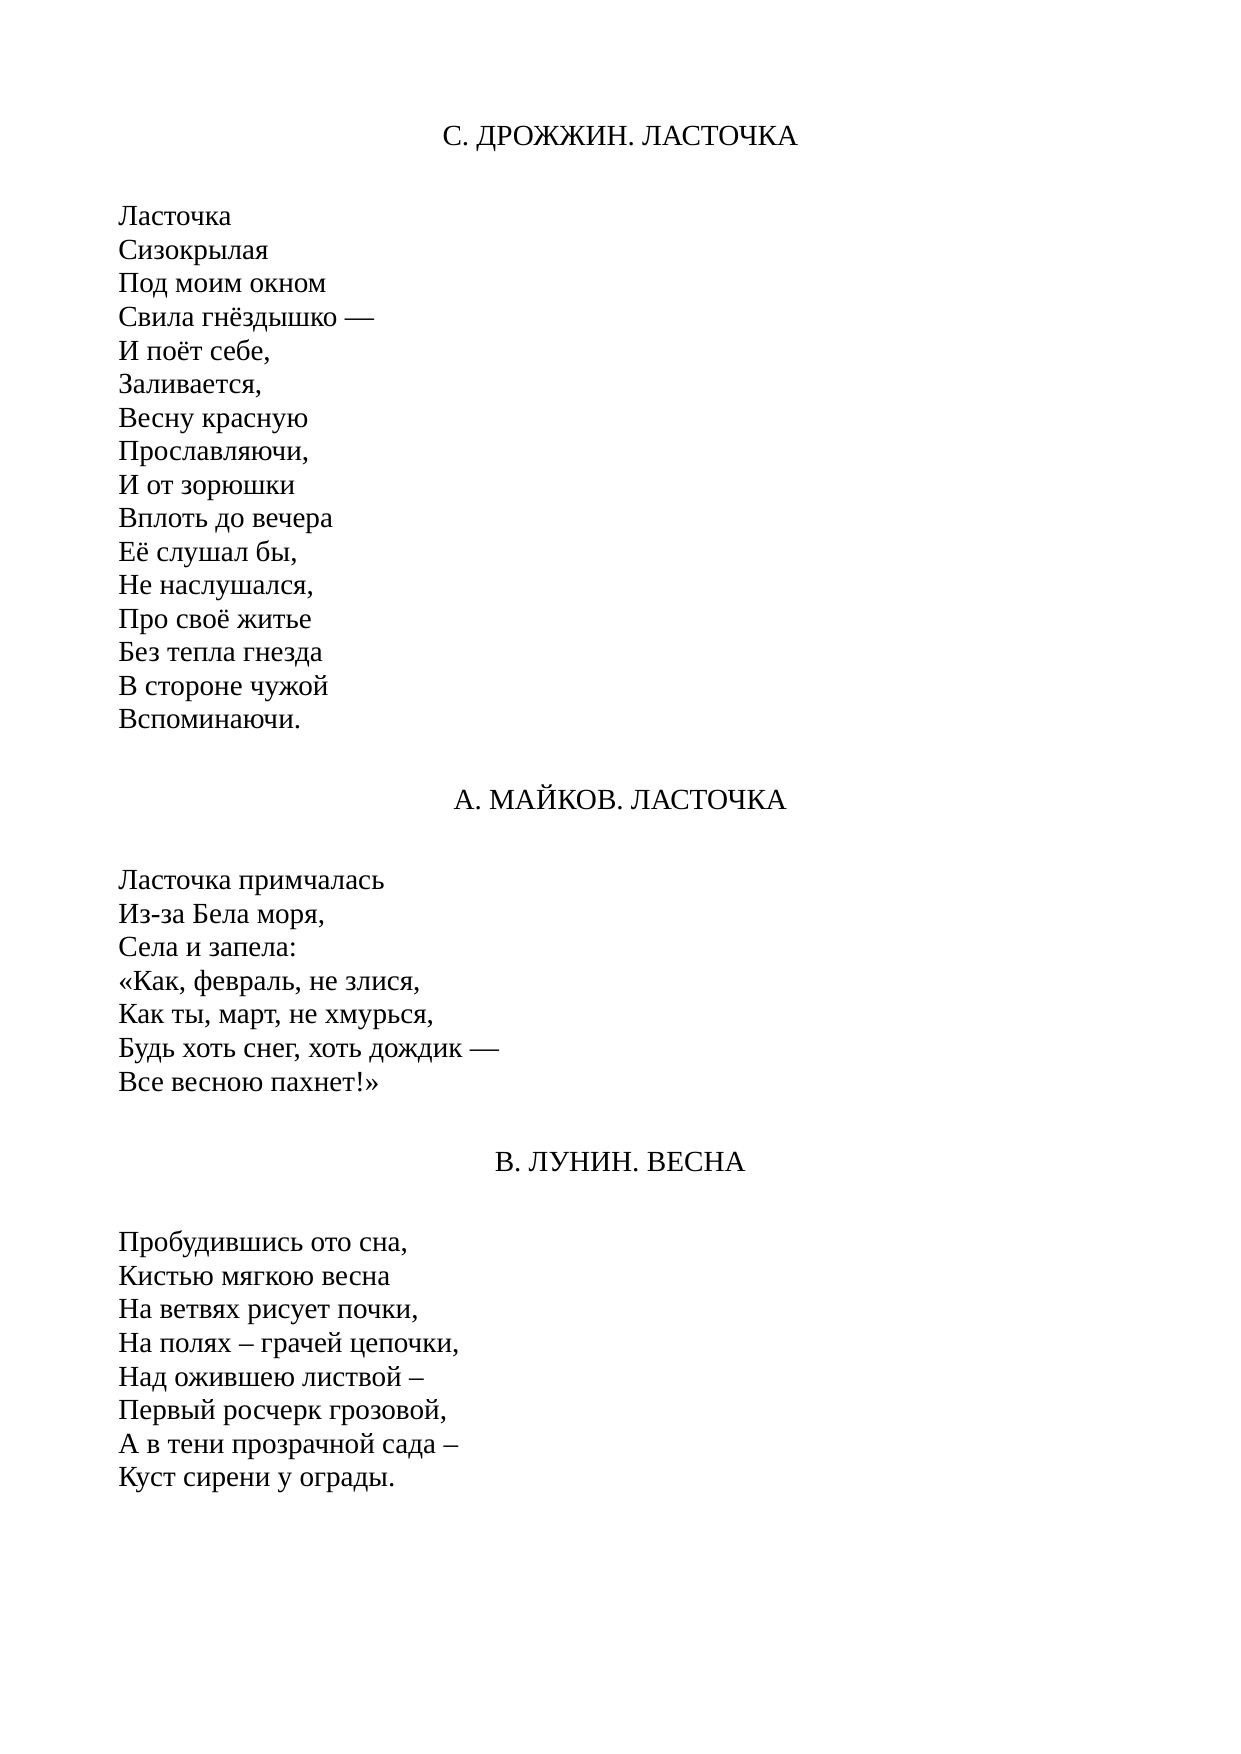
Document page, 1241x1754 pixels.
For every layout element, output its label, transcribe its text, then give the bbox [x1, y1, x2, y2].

subtitle Ласточка Сизокрылая Под моим окном Свила гнёздышко — И поёт себе, Заливается, Весну красную Прославляючи, И от зорюшки Вплоть до вечера Её слушал бы, Не наслушался, Про своё житье Без тепла гнезда В стороне чужой Вспоминаючи. [118, 198, 1122, 735]
subtitle А. МАЙКОВ. ЛАСТОЧКА [118, 782, 1122, 816]
subtitle В. ЛУНИН. ВЕСНА [118, 1144, 1122, 1178]
subtitle С. ДРОЖЖИН. ЛАСТОЧКА [118, 118, 1122, 152]
subtitle Ласточка примчалась Из-за Бела моря, Села и запела: «Как, февраль, не злися, Как ты, март, не хмурься, Будь хоть снег, хоть дождик — Все весною пахнет!» [118, 862, 1122, 1097]
text Пробудившись ото сна, Кистью мягкою весна На ветвях рисует почки, На полях – грачей цепочки, Над ожившею листвой – Первый росчерк грозовой, А в тени прозрачной сада – Куст сирени у ограды. [118, 1224, 1122, 1493]
